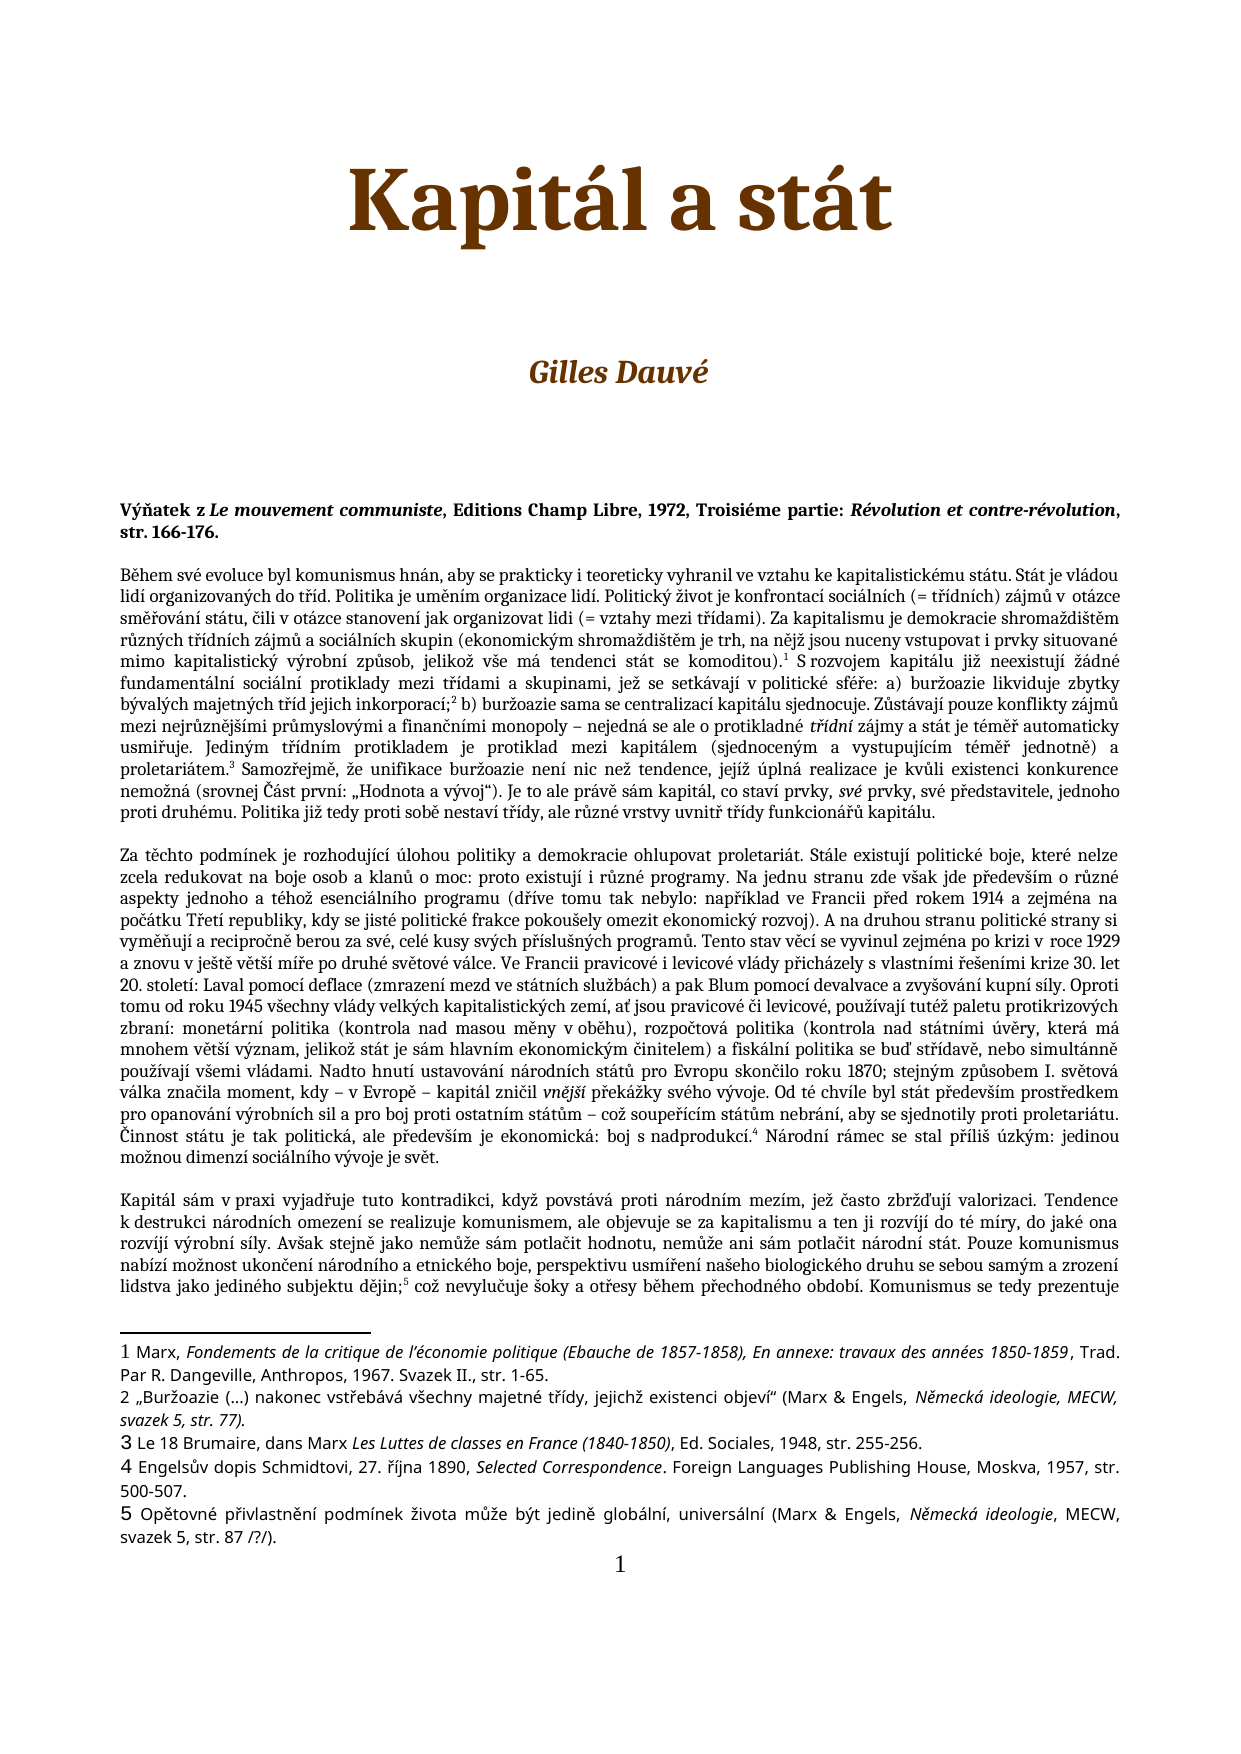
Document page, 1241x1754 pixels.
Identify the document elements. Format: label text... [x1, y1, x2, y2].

text Kapitál sám v praxi vyjadřuje tuto kontradikci, když povstává proti národním mezím, jež často zbržďují valorizaci. Tendence k destrukci národních omezení se realizuje komunismem, ale objevuje se za kapitalismu a ten ji rozvíjí do té míry, do jaké ona rozvíjí výrobní síly. Avšak stejně jako nemůže sám potlačit hodnotu, nemůže ani sám potlačit národní stát. Pouze komunismus nabízí možnost ukončení národního a etnického boje, perspektivu usmíření našeho biologického druhu se sebou samým a zrození lidstva jako jediného subjektu dějin; což nevylučuje šoky a otřesy během přechodného období. Komunismus se tedy prezentuje [120, 1190, 1120, 1298]
text Za těchto podmínek je rozhodující úlohou politiky a demokracie ohlupovat proletariát. Stále existují politické boje, které nelze zcela redukovat na boje osob a klanů o moc: proto existují i různé programy. Na jednu stranu zde však jde především o různé aspekty jednoho a téhož esenciálního programu (dříve tomu tak nebylo: například ve Francii před rokem 1914 a zejména na počátku Třetí republiky, kdy se jisté politické frakce pokoušely omezit ekonomický rozvoj). A na druhou stranu politické strany si vyměňují a recipročně berou za své, celé kusy svých příslušných programů. Tento stav věcí se vyvinul zejména po krizi v roce 1929 a znovu v ještě větší míře po druhé světové válce. Ve Francii pravicové i levicové vlády přicházely s vlastními řešeními krize 30. let 20. století: Laval pomocí deflace (zmrazení mezd ve státních službách) a pak Blum pomocí devalvace a zvyšování kupní síly. Oproti tomu od roku 1945 všechny vlády velkých kapitalistických zemí, ať jsou pravicové či levicové, používají tutéž paletu protikrizových zbraní: monetární politika (kontrola nad masou měny v oběhu), rozpočtová politika (kontrola nad státními úvěry, která má mnohem větší význam, jelikož stát je sám hlavním ekonomickým činitelem) a fiskální politika se buď střídavě, nebo simultánně používají všemi vládami. Nadto hnutí ustavování národních států pro Evropu skončilo roku 1870; stejným způsobem I. světová válka značila moment, kdy – v Evropě – kapitál zničil vnější překážky svého vývoje. Od té chvíle byl stát především prostředkem pro opanování výrobních sil a pro boj proti ostatním státům – což soupeřícím státům nebrání, aby se sjednotily proti proletariátu. Činnost státu je tak politická, ale především je ekonomická: boj s nadprodukcí. Národní rámec se stal příliš úzkým: jedinou možnou dimenzí sociálního vývoje je svět. [120, 845, 1120, 1168]
text Výňatek z Le mouvement communiste, Editions Champ Libre, 1972, Troisiéme partie: Révolution et contre-révolution, str. 166-176. [120, 500, 1120, 543]
text Gilles Dauvé [120, 354, 1120, 392]
text Le 18 Brumaire, dans Marx Les Luttes de classes en France (1840-1850), Ed. Sociales, 1948, str. 255-256. [120, 1431, 1120, 1455]
text Opětovné přivlastnění podmínek života může být jedině globální, universální (Marx & Engels, Německá ideologie, MECW, svazek 5, str. 87 /?/). [120, 1502, 1120, 1549]
text Engelsův dopis Schmidtovi, 27. října 1890, Selected Correspondence. Foreign Languages Publishing House, Moskva, 1957, str. 500-507. [120, 1455, 1120, 1502]
text Kapitál a stát [120, 148, 1120, 253]
text Během své evoluce byl komunismus hnán, aby se prakticky i teoreticky vyhranil ve vztahu ke kapitalistickému státu. Stát je vládou lidí organizovaných do tříd. Politika je uměním organizace lidí. Politický život je konfrontací sociálních (= třídních) zájmů v otázce směřování státu, čili v otázce stanovení jak organizovat lidi (= vztahy mezi třídami). Za kapitalismu je demokracie shromaždištěm různých třídních zájmů a sociálních skupin (ekonomickým shromaždištěm je trh, na nějž jsou nuceny vstupovat i prvky situované mimo kapitalistický výrobní způsob, jelikož vše má tendenci stát se komoditou). S rozvojem kapitálu již neexistují žádné fundamentální sociální protiklady mezi třídami a skupinami, jež se setkávají v politické sféře: a) buržoazie likviduje zbytky bývalých majetných tříd jejich inkorporací; b) buržoazie sama se centralizací kapitálu sjednocuje. Zůstávají pouze konflikty zájmů mezi nejrůznějšími průmyslovými a finančními monopoly – nejedná se ale o protikladné třídní zájmy a stát je téměř automaticky usmiřuje. Jediným třídním protikladem je protiklad mezi kapitálem (sjednoceným a vystupujícím téměř jednotně) a proletariátem. Samozřejmě, že unifikace buržoazie není nic než tendence, jejíž úplná realizace je kvůli existenci konkurence nemožná (srovnej Část první: „Hodnota a vývoj“). Je to ale právě sám kapitál, co staví prvky, své prvky, své představitele, jednoho proti druhému. Politika již tedy proti sobě nestaví třídy, ale různé vrstvy uvnitř třídy funkcionářů kapitálu. [120, 564, 1120, 823]
text Marx, Fondements de la critique de l’économie politique (Ebauche de 1857-1858), En annexe: travaux des années 1850-1859, Trad. Par R. Dangeville, Anthropos, 1967. Svazek II., str. 1-65. [120, 1339, 1120, 1386]
text „Buržoazie (...) nakonec vstřebává všechny majetné třídy, jejichž existenci objeví“ (Marx & Engels, Německá ideologie, MECW, svazek 5, str. 77). [120, 1386, 1120, 1431]
